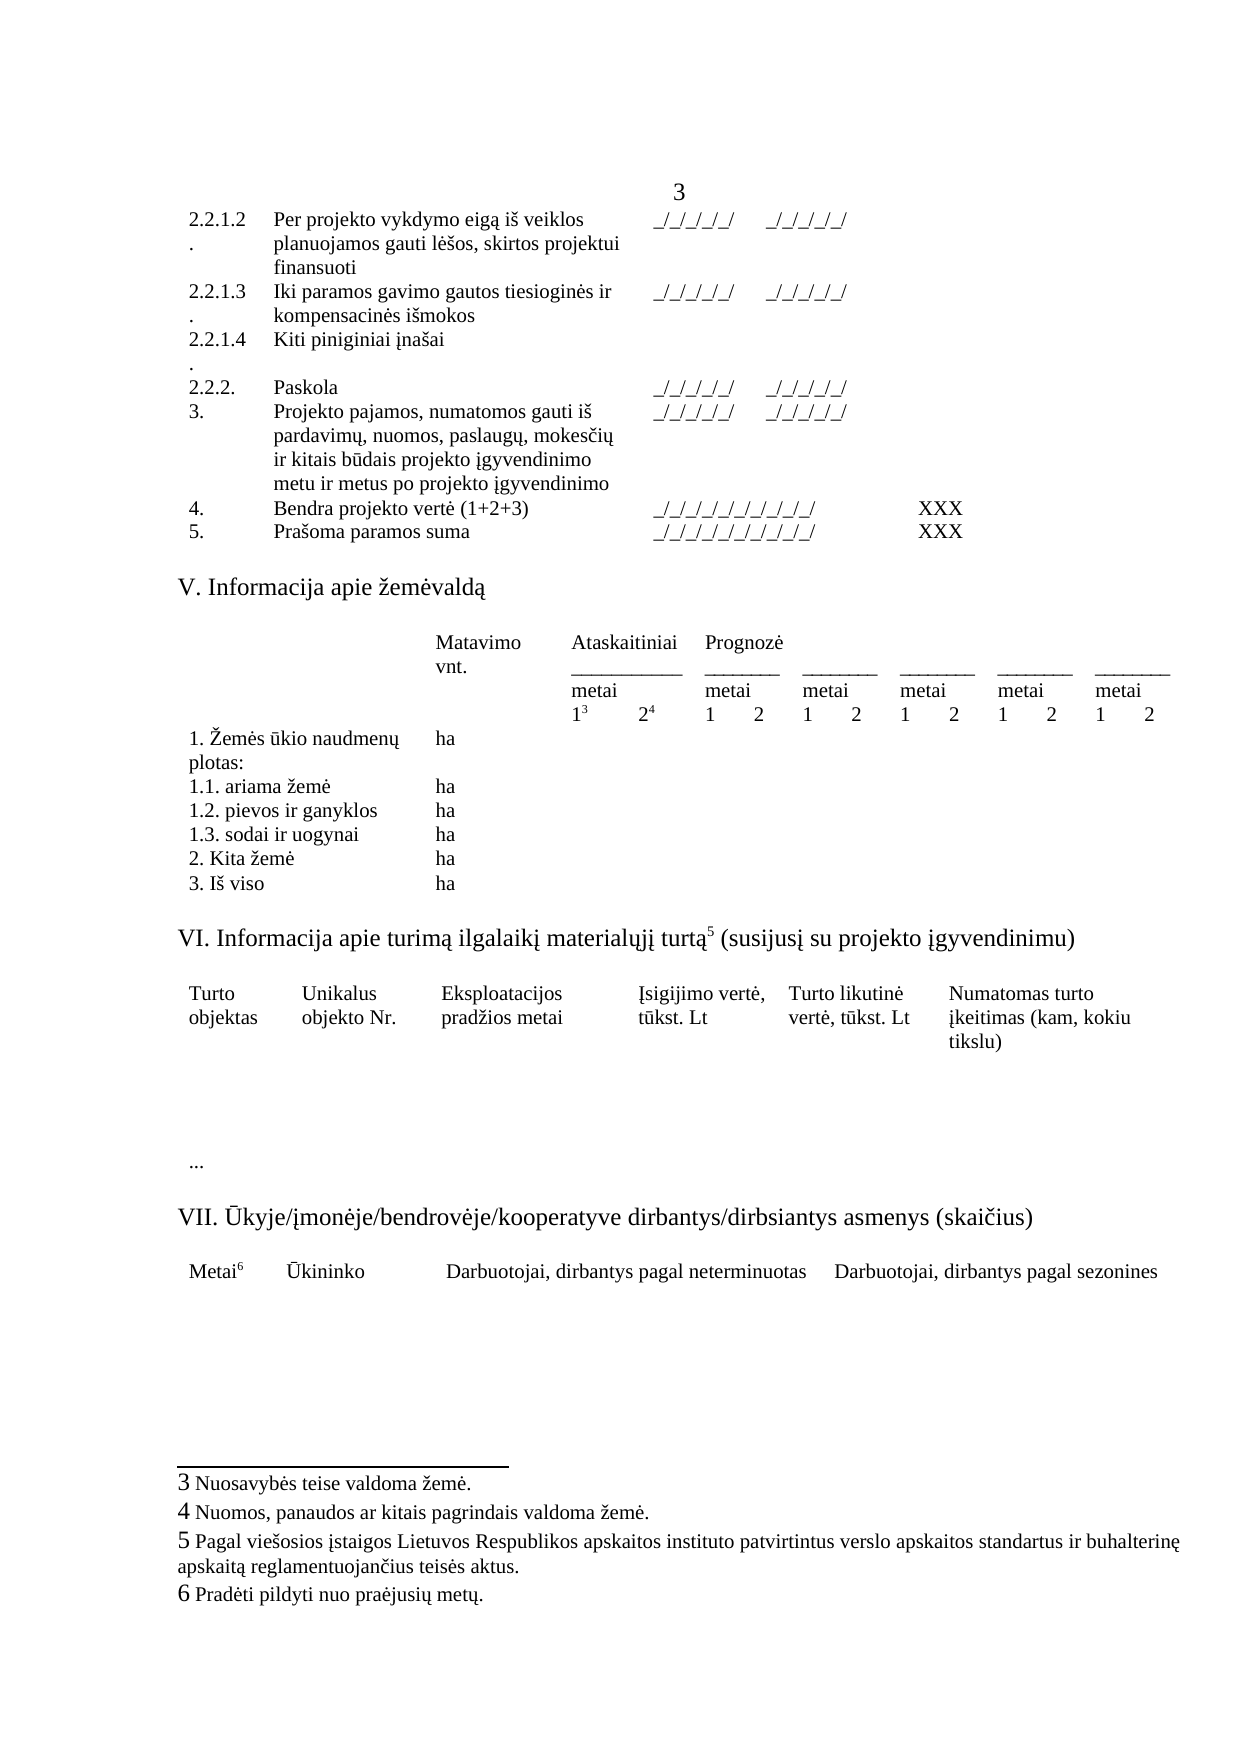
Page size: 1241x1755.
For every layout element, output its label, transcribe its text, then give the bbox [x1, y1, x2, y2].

table_cell [430, 1077, 627, 1101]
table_cell [840, 846, 889, 870]
table_cell XXX [907, 520, 1181, 543]
table_cell Per projekto vykdymo eigą iš veiklos planuojamos gauti lėšos, skirtos projektui finansuoti [262, 207, 642, 279]
table_cell [430, 1149, 627, 1173]
table_cell 1.1. ariama žemė [177, 774, 424, 798]
text VII. Ūkyje/įmonėje/bendrovėje/kooperatyve dirbantys/dirbsiantys asmenys (skaičius) [177, 1202, 1181, 1231]
table_cell Kiti piniginiai įnašai [262, 327, 642, 375]
table_cell [1133, 798, 1181, 822]
table_cell [907, 399, 1181, 495]
table_cell [627, 846, 693, 870]
table_cell [290, 1149, 430, 1173]
table_cell [938, 1053, 1181, 1077]
table_cell _/_/_/_/_/ [642, 375, 754, 399]
table_cell [627, 798, 693, 822]
table_cell [986, 798, 1035, 822]
table_cell [627, 1101, 777, 1125]
table_cell [791, 822, 840, 846]
table_header Prognozė [694, 630, 1181, 654]
table_cell Bendra projekto vertė (1+2+3) [262, 495, 642, 519]
table_cell metai [889, 654, 986, 702]
table_cell [627, 822, 693, 846]
table_cell [938, 870, 986, 894]
table_cell [1084, 726, 1133, 774]
table_cell [694, 798, 742, 822]
table_cell 1 [791, 702, 840, 726]
table_cell [840, 870, 889, 894]
table_cell ha [424, 774, 560, 798]
table_cell [694, 774, 742, 798]
table_header Eksploatacijos pradžios metai [430, 981, 627, 1053]
table_cell Projekto pajamos, numatomos gauti iš pardavimų, nuomos, paslaugų, mokesčių ir kitais būdais projekto įgyvendinimo metu ir metus po projekto įgyvendinimo [262, 399, 642, 495]
table_cell [694, 726, 742, 774]
table_cell [642, 327, 754, 375]
table_cell [889, 798, 938, 822]
table_cell [430, 1101, 627, 1125]
table_cell [430, 1125, 627, 1149]
table_cell [986, 774, 1035, 798]
table_cell [1035, 726, 1084, 774]
table_cell [290, 1125, 430, 1149]
table_header Ūkininko [275, 1260, 434, 1283]
table_cell [177, 1053, 290, 1077]
table_cell [290, 1053, 430, 1077]
table_cell [743, 822, 791, 846]
table_cell [694, 846, 742, 870]
table_cell 2 [938, 702, 986, 726]
table_cell [627, 1053, 777, 1077]
table_cell [777, 1053, 937, 1077]
table_cell [1084, 822, 1133, 846]
table_cell ha [424, 822, 560, 846]
table_cell 1.2. pievos ir ganyklos [177, 798, 424, 822]
table_cell 3. Iš viso [177, 870, 424, 894]
table_cell _/_/_/_/_/ [642, 207, 754, 279]
table_cell [791, 846, 840, 870]
table_cell 1 [986, 702, 1035, 726]
table_cell 2.2.1.2. [177, 207, 262, 279]
table_cell [560, 798, 627, 822]
table_cell [777, 1101, 937, 1125]
table_cell [627, 1125, 777, 1149]
table_cell [560, 870, 627, 894]
text Pagal viešosios įstaigos Lietuvos Respublikos apskaitos instituto patvirtintus verslo apskaitos standartus ir buhalterinę apskaitą reglamentuojančius teisės aktus. [177, 1525, 1181, 1578]
table_cell [627, 774, 693, 798]
table_cell [627, 1077, 777, 1101]
table_cell 1.3. sodai ir uogynai [177, 822, 424, 846]
table_cell Prašoma paramos suma [262, 520, 642, 543]
table_cell 2 [1133, 702, 1181, 726]
table_cell [743, 774, 791, 798]
table_cell [840, 774, 889, 798]
table_header Ataskaitiniai metai [560, 630, 693, 702]
table_cell [907, 375, 1181, 399]
text VI. Informacija apie turimą ilgalaikį materialųjį turtą (susijusį su projekto įgyvendinimu) [177, 923, 1181, 952]
table_cell [1133, 870, 1181, 894]
table_cell 2 [840, 702, 889, 726]
table_cell [938, 774, 986, 798]
table_cell [627, 1149, 777, 1173]
table_cell [627, 870, 693, 894]
table_cell [889, 822, 938, 846]
table_cell [986, 726, 1035, 774]
table_cell [743, 726, 791, 774]
table_cell [777, 1077, 937, 1101]
table_cell 5. [177, 520, 262, 543]
table_cell [743, 870, 791, 894]
table_cell [755, 327, 907, 375]
table_cell 1 [1084, 702, 1133, 726]
table_cell [907, 279, 1181, 327]
table_cell metai [986, 654, 1084, 702]
table_cell [889, 846, 938, 870]
table_cell [1133, 726, 1181, 774]
table_cell XXX [907, 495, 1181, 519]
table_cell [907, 207, 1181, 279]
table_cell [938, 798, 986, 822]
table_cell [560, 774, 627, 798]
table_cell [777, 1125, 937, 1149]
table_cell [791, 774, 840, 798]
table_cell 1 [694, 702, 742, 726]
table_cell [1035, 798, 1084, 822]
table_cell ha [424, 798, 560, 822]
table_cell [560, 846, 627, 870]
table_cell [1084, 846, 1133, 870]
table_cell [694, 870, 742, 894]
table_cell [560, 726, 627, 774]
table_cell [938, 1149, 1181, 1173]
table_cell 2 [743, 702, 791, 726]
table_cell _/_/_/_/_/ [642, 279, 754, 327]
table_header [177, 630, 424, 726]
table_cell [1133, 822, 1181, 846]
table_cell [791, 870, 840, 894]
table_cell 2.2.1.3. [177, 279, 262, 327]
table_cell Iki paramos gavimo gautos tiesioginės ir kompensacinės išmokos [262, 279, 642, 327]
table_cell _/_/_/_/_/_/_/_/_/_/ [642, 520, 907, 543]
table_cell [1084, 798, 1133, 822]
table_header Darbuotojai, dirbantys pagal sezonines [823, 1260, 1181, 1283]
table_cell [938, 822, 986, 846]
table_cell ... [177, 1149, 290, 1173]
table_cell [1035, 822, 1084, 846]
table_cell [889, 726, 938, 774]
table_cell _/_/_/_/_/ [755, 207, 907, 279]
table_cell [560, 822, 627, 846]
table_header Darbuotojai, dirbantys pagal neterminuotas [435, 1260, 823, 1283]
table_cell [177, 1077, 290, 1101]
table_cell Paskola [262, 375, 642, 399]
table_cell [1035, 870, 1084, 894]
table_cell [889, 870, 938, 894]
table_header Numatomas turto įkeitimas (kam, kokiu tikslu) [938, 981, 1181, 1053]
table_cell _/_/_/_/_/ [642, 399, 754, 495]
table_cell metai [791, 654, 889, 702]
table_cell ha [424, 870, 560, 894]
table_cell [430, 1053, 627, 1077]
table_cell [938, 1101, 1181, 1125]
table_cell [938, 846, 986, 870]
table_cell [777, 1149, 937, 1173]
table_cell [938, 1077, 1181, 1101]
table_cell [290, 1077, 430, 1101]
table_cell [1133, 846, 1181, 870]
table_cell [938, 1125, 1181, 1149]
table_cell [743, 798, 791, 822]
table_cell [627, 726, 693, 774]
table_cell [986, 846, 1035, 870]
table_cell 2 [1035, 702, 1084, 726]
table_header Turto likutinė vertė, tūkst. Lt [777, 981, 937, 1053]
table_cell 1. Žemės ūkio naudmenų plotas: [177, 726, 424, 774]
table_cell [889, 774, 938, 798]
table_cell 1 [560, 702, 627, 726]
table_cell [177, 1101, 290, 1125]
table_header Matavimo vnt. [424, 630, 560, 726]
table_cell 2.2.2. [177, 375, 262, 399]
table_cell [791, 726, 840, 774]
table_cell [1035, 774, 1084, 798]
table_cell [840, 726, 889, 774]
table_cell [694, 822, 742, 846]
table_cell [1084, 774, 1133, 798]
table_cell ha [424, 846, 560, 870]
table_cell ha [424, 726, 560, 774]
table_cell _/_/_/_/_/ [755, 279, 907, 327]
table_cell 4. [177, 495, 262, 519]
table_header Metai [177, 1260, 275, 1283]
table_cell _/_/_/_/_/_/_/_/_/_/ [642, 495, 907, 519]
table_header Įsigijimo vertė, tūkst. Lt [627, 981, 777, 1053]
table_header Turto objektas [177, 981, 290, 1053]
table_cell 2.2.1.4. [177, 327, 262, 375]
table_cell [1133, 774, 1181, 798]
table_cell 3. [177, 399, 262, 495]
table_cell [743, 846, 791, 870]
table_cell [986, 822, 1035, 846]
table_cell [907, 327, 1181, 375]
table_cell [1035, 846, 1084, 870]
table_cell metai [1084, 654, 1181, 702]
table_cell 1 [889, 702, 938, 726]
table_cell [290, 1101, 430, 1125]
table_cell [177, 1125, 290, 1149]
table_cell [791, 798, 840, 822]
table_header Unikalus objekto Nr. [290, 981, 430, 1053]
table_cell [840, 822, 889, 846]
table_cell metai [694, 654, 791, 702]
table_cell _/_/_/_/_/ [755, 375, 907, 399]
table_cell [840, 798, 889, 822]
text V. Informacija apie žemėvaldą [177, 572, 1181, 601]
table_cell 2 [627, 702, 693, 726]
table_cell 2. Kita žemė [177, 846, 424, 870]
table_cell _/_/_/_/_/ [755, 399, 907, 495]
table_cell [938, 726, 986, 774]
table_cell [986, 870, 1035, 894]
table_cell [1084, 870, 1133, 894]
